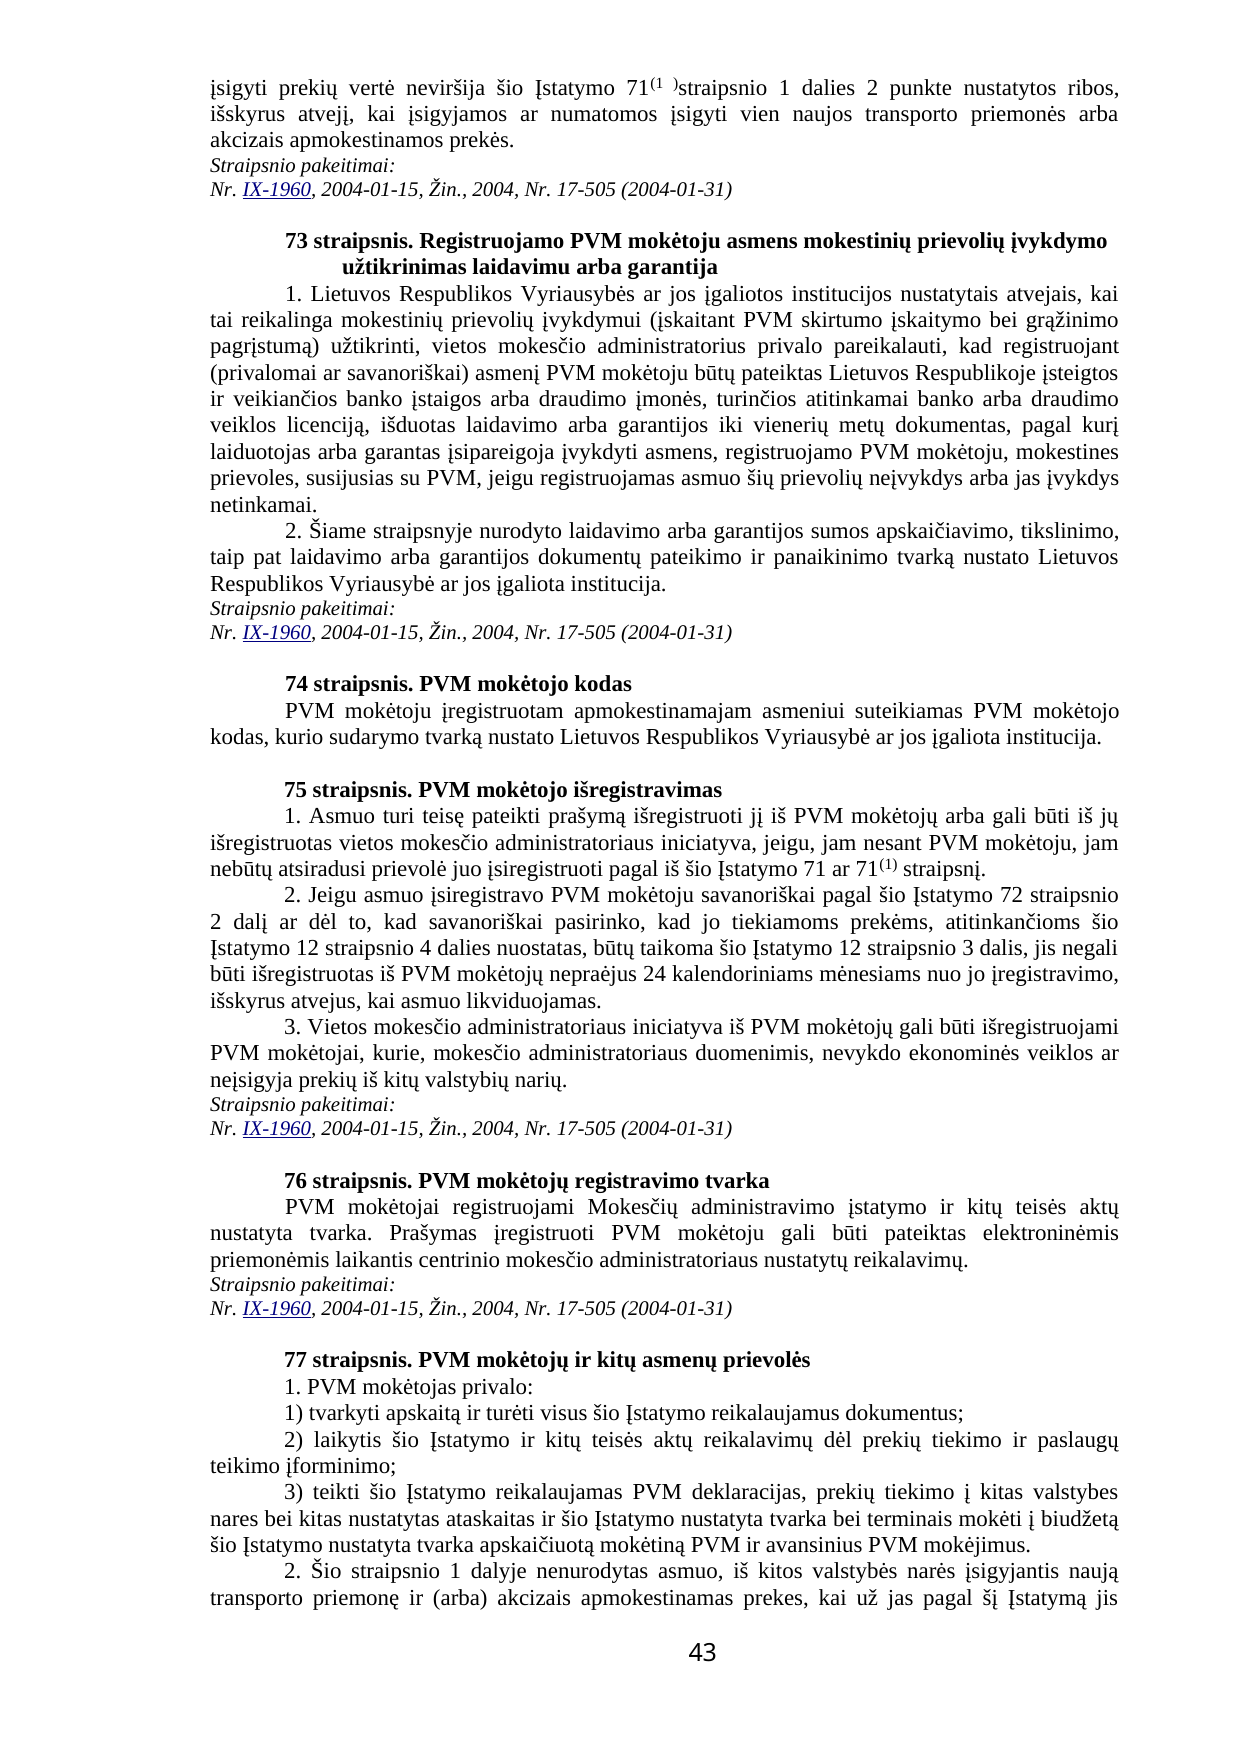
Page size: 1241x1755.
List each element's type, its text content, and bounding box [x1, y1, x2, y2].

text 3. Vietos mokesčio administratoriaus iniciatyva iš PVM mokėtojų gali būti išregistruojami PVM mokėtojai, kurie, mokesčio administratoriaus duomenimis, nevykdo ekonominės veiklos ar neįsigyja prekių iš kitų valstybių narių. [210, 1013, 1120, 1092]
text Straipsnio pakeitimai: [210, 596, 1120, 620]
text 73 straipsnis. Registruojamo PVM mokėtoju asmens mokestinių prievolių įvykdymo [285, 227, 1120, 253]
text Straipsnio pakeitimai: [210, 1092, 1120, 1116]
text Nr. IX-1960, 2004-01-15, Žin., 2004, Nr. 17-505 (2004-01-31) [210, 1296, 1120, 1320]
text 75 straipsnis. PVM mokėtojo išregistravimas [210, 776, 1120, 802]
text Nr. IX-1960, 2004-01-15, Žin., 2004, Nr. 17-505 (2004-01-31) [210, 620, 1120, 644]
text 2. Jeigu asmuo įsiregistravo PVM mokėtoju savanoriškai pagal šio Įstatymo 72 straipsnio 2 dalį ar dėl to, kad savanoriškai pasirinko, kad jo tiekiamoms prekėms, atitinkančioms šio Įstatymo 12 straipsnio 4 dalies nuostatas, būtų taikoma šio Įstatymo 12 straipsnio 3 dalis, jis negali būti išregistruotas iš PVM mokėtojų nepraėjus 24 kalendoriniams mėnesiams nuo jo įregistravimo, išskyrus atvejus, kai asmuo likviduojamas. [210, 881, 1120, 1013]
text 2. Šio straipsnio 1 dalyje nenurodytas asmuo, iš kitos valstybės narės įsigyjantis naują transporto priemonę ir (arba) akcizais apmokestinamas prekes, kai už jas pagal šį Įstatymą jis [210, 1557, 1120, 1610]
text 2) laikytis šio Įstatymo ir kitų teisės aktų reikalavimų dėl prekių tiekimo ir paslaugų teikimo įforminimo; [210, 1426, 1120, 1478]
text 1. PVM mokėtojas privalo: [210, 1373, 1120, 1399]
text 76 straipsnis. PVM mokėtojų registravimo tvarka [210, 1167, 1120, 1193]
text Straipsnio pakeitimai: [210, 153, 1120, 177]
text 1) tvarkyti apskaitą ir turėti visus šio Įstatymo reikalaujamus dokumentus; [210, 1399, 1120, 1426]
text Nr. IX-1960, 2004-01-15, Žin., 2004, Nr. 17-505 (2004-01-31) [210, 1116, 1120, 1140]
text 3) teikti šio Įstatymo reikalaujamas PVM deklaracijas, prekių tiekimo į kitas valstybes nares bei kitas nustatytas ataskaitas ir šio Įstatymo nustatyta tvarka bei terminais mokėti į biudžetą šio Įstatymo nustatyta tvarka apskaičiuotą mokėtiną PVM ir avansinius PVM mokėjimus. [210, 1478, 1120, 1557]
text 2. Šiame straipsnyje nurodyto laidavimo arba garantijos sumos apskaičiavimo, tikslinimo, taip pat laidavimo arba garantijos dokumentų pateikimo ir panaikinimo tvarką nustato Lietuvos Respublikos Vyriausybė ar jos įgaliota institucija. [210, 517, 1120, 596]
text 74 straipsnis. PVM mokėtojo kodas [210, 671, 1120, 697]
text 1. Lietuvos Respublikos Vyriausybės ar jos įgaliotos institucijos nustatytais atvejais, kai tai reikalinga mokestinių prievolių įvykdymui (įskaitant PVM skirtumo įskaitymo bei grąžinimo pagrįstumą) užtikrinti, vietos mokesčio administratorius privalo pareikalauti, kad registruojant (privalomai ar savanoriškai) asmenį PVM mokėtoju būtų pateiktas Lietuvos Respublikoje įsteigtos ir veikiančios banko įstaigos arba draudimo įmonės, turinčios atitinkamai banko arba draudimo veiklos licenciją, išduotas laidavimo arba garantijos iki vienerių metų dokumentas, pagal kurį laiduotojas arba garantas įsipareigoja įvykdyti asmens, registruojamo PVM mokėtoju, mokestines prievoles, susijusias su PVM, jeigu registruojamas asmuo šių prievolių neįvykdys arba jas įvykdys netinkamai. [210, 280, 1120, 517]
text įsigyti prekių vertė neviršija šio Įstatymo 71(1 )straipsnio 1 dalies 2 punkte nustatytos ribos, išskyrus atvejį, kai įsigyjamos ar numatomos įsigyti vien naujos transporto priemonės arba akcizais apmokestinamos prekės. [210, 73, 1120, 153]
text užtikrinimas laidavimu arba garantija [210, 253, 1120, 280]
text 1. Asmuo turi teisę pateikti prašymą išregistruoti jį iš PVM mokėtojų arba gali būti iš jų išregistruotas vietos mokesčio administratoriaus iniciatyva, jeigu, jam nesant PVM mokėtoju, jam nebūtų atsiradusi prievolė juo įsiregistruoti pagal iš šio Įstatymo 71 ar 71(1) straipsnį. [210, 802, 1120, 881]
text Straipsnio pakeitimai: [210, 1272, 1120, 1296]
text Nr. IX-1960, 2004-01-15, Žin., 2004, Nr. 17-505 (2004-01-31) [210, 177, 1120, 201]
text 77 straipsnis. PVM mokėtojų ir kitų asmenų prievolės [210, 1347, 1120, 1373]
text PVM mokėtojai registruojami Mokesčių administravimo įstatymo ir kitų teisės aktų nustatyta tvarka. Prašymas įregistruoti PVM mokėtoju gali būti pateiktas elektroninėmis priemonėmis laikantis centrinio mokesčio administratoriaus nustatytų reikalavimų. [210, 1193, 1120, 1272]
text PVM mokėtoju įregistruotam apmokestinamajam asmeniui suteikiamas PVM mokėtojo kodas, kurio sudarymo tvarką nustato Lietuvos Respublikos Vyriausybė ar jos įgaliota institucija. [210, 697, 1120, 749]
